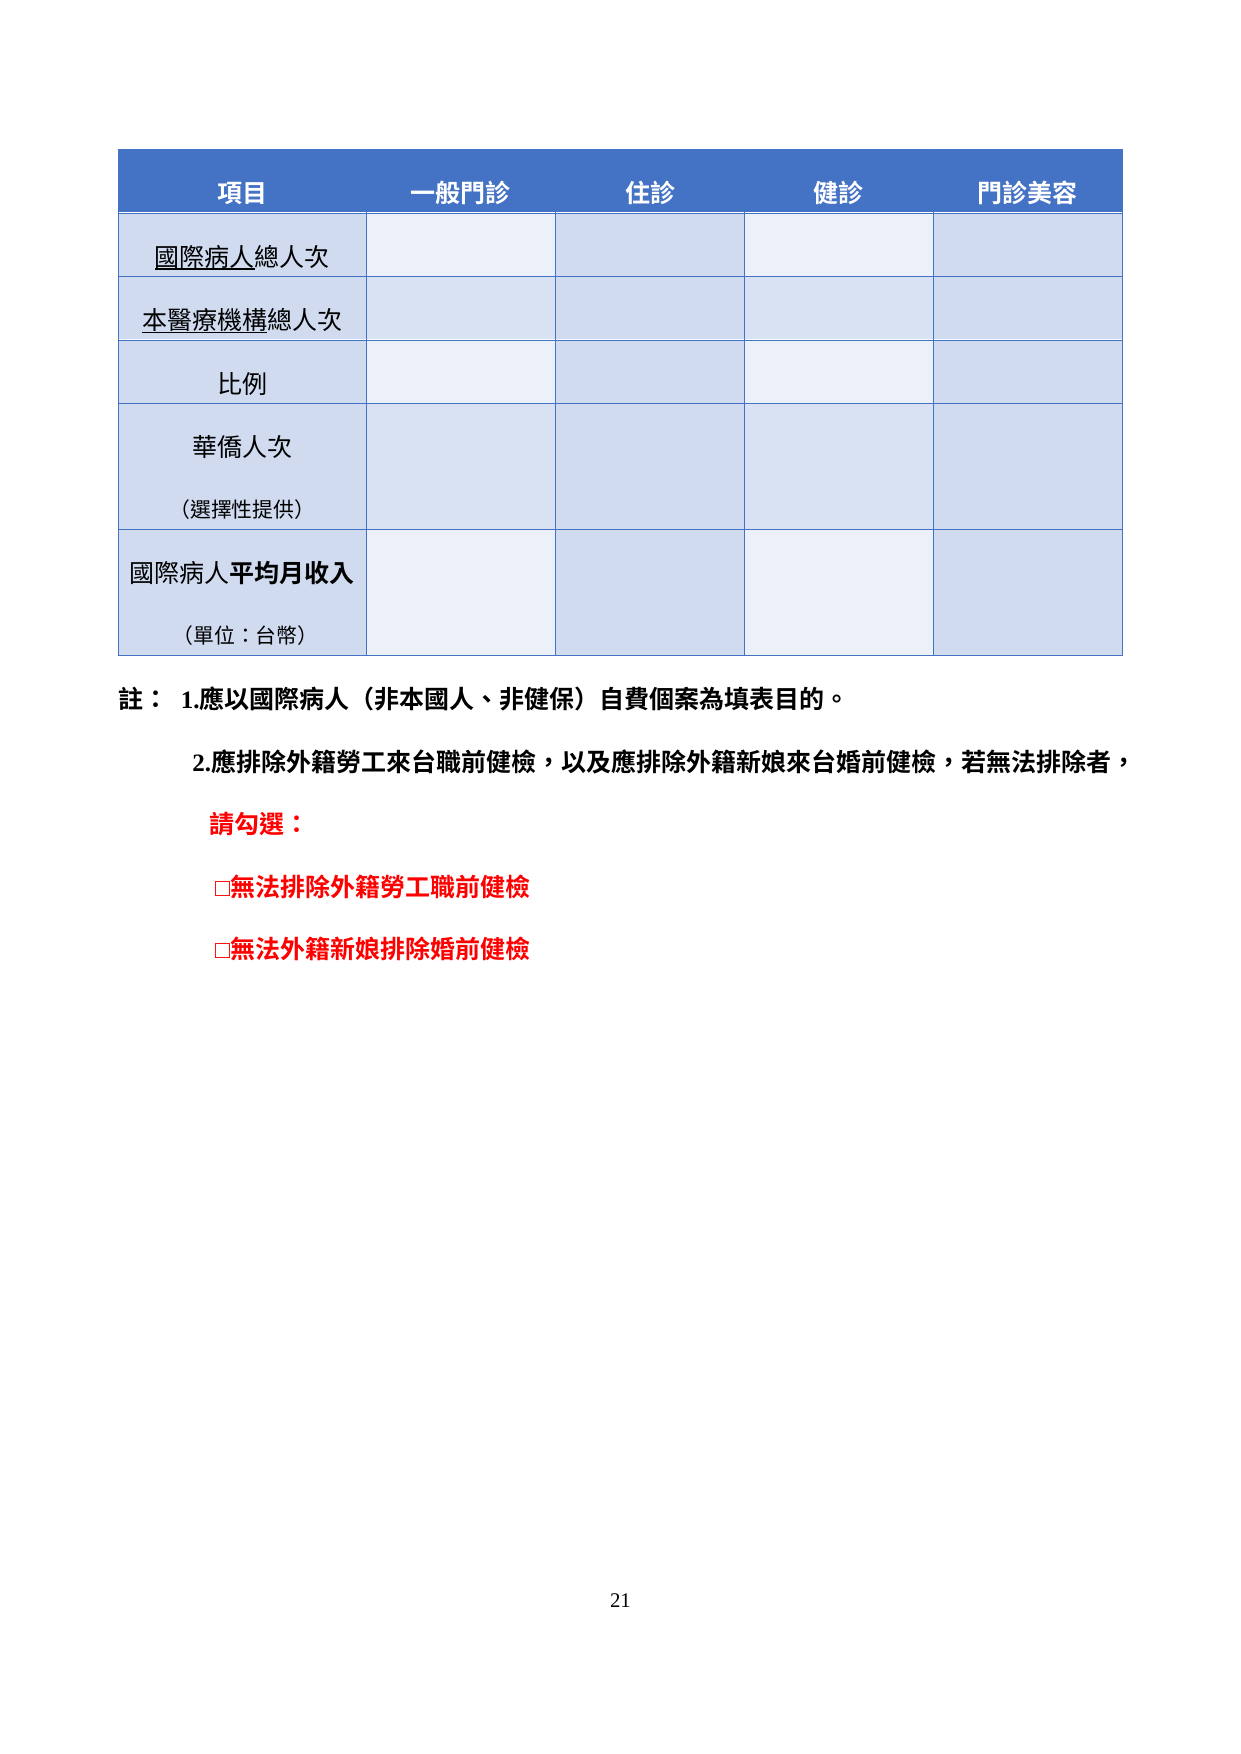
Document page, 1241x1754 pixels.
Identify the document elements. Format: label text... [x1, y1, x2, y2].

table_cell [556, 404, 744, 529]
table_cell [745, 530, 933, 655]
table_cell 國際病人總人次 [119, 214, 366, 276]
table_header 門診美容 [934, 150, 1122, 212]
table_cell [745, 404, 933, 529]
table_cell [556, 277, 744, 339]
table_header 住診 [556, 150, 744, 212]
table_cell [556, 214, 744, 276]
table_cell [934, 530, 1122, 655]
table_cell [745, 277, 933, 339]
table_cell [367, 277, 555, 339]
table_cell [367, 530, 555, 655]
table_cell [367, 404, 555, 529]
table_cell [367, 214, 555, 276]
table_cell [934, 277, 1122, 339]
table_cell [556, 341, 744, 403]
table_cell 華僑人次 （選擇性提供） [119, 404, 366, 529]
text □無法排除外籍勞工職前健檢 [212, 844, 1122, 906]
table_cell 國際病人平均月收入 （單位：台幣） [119, 530, 366, 655]
table_cell [367, 341, 555, 403]
table_cell 本醫療機構總人次 [119, 277, 366, 339]
table_cell 比例 [119, 341, 366, 403]
text 註： 1.應以國際病人（非本國人、非健保）自費個案為填表目的。 [118, 656, 1122, 719]
table_cell [934, 341, 1122, 403]
table_cell [745, 214, 933, 276]
text 2.應排除外籍勞工來台職前健檢，以及應排除外籍新娘來台婚前健檢，若無法排除者，請勾選： [192, 719, 1122, 844]
table_header 健診 [745, 150, 933, 212]
table_cell [934, 404, 1122, 529]
table_cell [934, 214, 1122, 276]
table_cell [556, 530, 744, 655]
table_header 項目 [119, 150, 366, 212]
table_cell [745, 341, 933, 403]
text □無法外籍新娘排除婚前健檢 [212, 906, 1122, 969]
table_header 一般門診 [367, 150, 555, 212]
